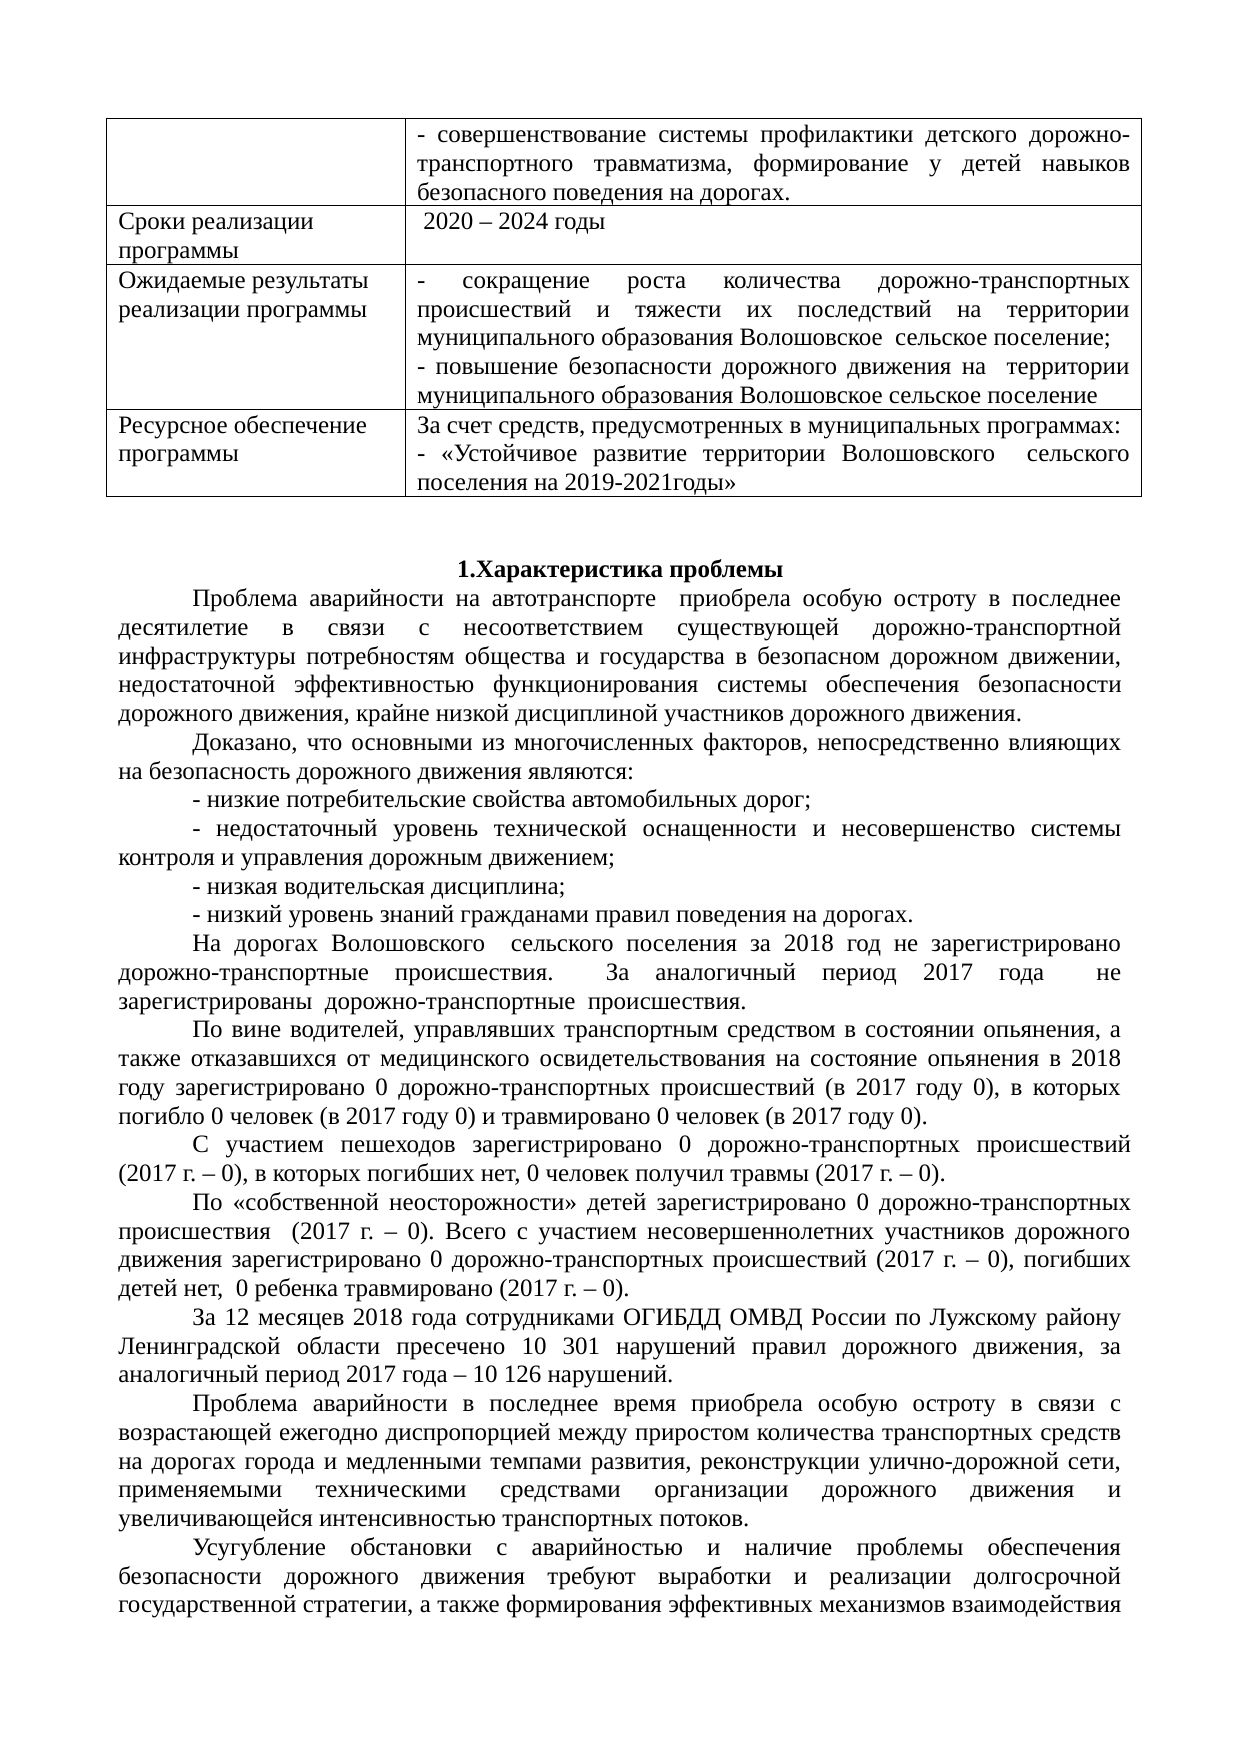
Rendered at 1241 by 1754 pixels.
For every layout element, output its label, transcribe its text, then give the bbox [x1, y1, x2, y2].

text 1.Характеристика проблемы [118, 554, 1122, 583]
text - низкий уровень знаний гражданами правил поведения на дорогах. [118, 899, 1122, 928]
text На дорогах Волошовского сельского поселения за 2018 год не зарегистрировано дорожно-транспортные происшествия. За аналогичный период 2017 года не зарегистрированы дорожно-транспортные происшествия. [118, 928, 1122, 1014]
table_cell [107, 119, 405, 205]
text - низкие потребительские свойства автомобильных дорог; [118, 784, 1122, 813]
text Проблема аварийности на автотранспорте приобрела особую остроту в последнее десятилетие в связи с несоответствием существующей дорожно-транспортной инфраструктуры потребностям общества и государства в безопасном дорожном движении, недостаточной эффективностью функционирования системы обеспечения безопасности дорожного движения, крайне низкой дисциплиной участников дорожного движения. [118, 583, 1122, 727]
text За 12 месяцев 2018 года сотрудниками ОГИБДД ОМВД России по Лужскому району Ленинградской области пресечено 10 301 нарушений правил дорожного движения, за аналогичный период 2017 года – 10 126 нарушений. [118, 1302, 1122, 1388]
text По вине водителей, управлявших транспортным средством в состоянии опьянения, а также отказавшихся от медицинского освидетельствования на состояние опьянения в 2018 году зарегистрировано 0 дорожно-транспортных происшествий (в 2017 году 0), в которых погибло 0 человек (в 2017 году 0) и травмировано 0 человек (в 2017 году 0). [118, 1014, 1122, 1129]
table_cell Сроки реализации программы [107, 206, 405, 264]
table_cell Ресурсное обеспечение программы [107, 410, 405, 496]
text - недостаточный уровень технической оснащенности и несовершенство системы контроля и управления дорожным движением; [118, 813, 1122, 871]
table_cell - совершенствование системы профилактики детского дорожно-транспортного травматизма, формирование у детей навыков безопасного поведения на дорогах. [406, 119, 1141, 205]
table_cell Ожидаемые результаты реализации программы [107, 265, 405, 409]
text Доказано, что основными из многочисленных факторов, непосредственно влияющих на безопасность дорожного движения являются: [118, 727, 1122, 784]
text С участием пешеходов зарегистрировано 0 дорожно-транспортных происшествий (2017 г. – 0), в которых погибших нет, 0 человек получил травмы (2017 г. – 0). [118, 1129, 1132, 1187]
table_cell За счет средств, предусмотренных в муниципальных программах: - «Устойчивое развитие территории Волошовского сельского поселения на 2019-2021годы» [406, 410, 1141, 496]
text Проблема аварийности в последнее время приобрела особую остроту в связи с возрастающей ежегодно диспропорцией между приростом количества транспортных средств на дорогах города и медленными темпами развития, реконструкции улично-дорожной сети, применяемыми техническими средствами организации дорожного движения и увеличивающейся интенсивностью транспортных потоков. [118, 1388, 1122, 1532]
text По «собственной неосторожности» детей зарегистрировано 0 дорожно-транспортных происшествия (2017 г. – 0). Всего с участием несовершеннолетних участников дорожного движения зарегистрировано 0 дорожно-транспортных происшествий (2017 г. – 0), погибших детей нет, 0 ребенка травмировано (2017 г. – 0). [118, 1187, 1132, 1302]
table_cell 2020 – 2024 годы [406, 206, 1141, 264]
text - низкая водительская дисциплина; [118, 871, 1122, 899]
text Усугубление обстановки с аварийностью и наличие проблемы обеспечения безопасности дорожного движения требуют выработки и реализации долгосрочной государственной стратегии, а также формирования эффективных механизмов взаимодействия [118, 1532, 1122, 1618]
table_cell - сокращение роста количества дорожно-транспортных происшествий и тяжести их последствий на территории муниципального образования Волошовское сельское поселение; - повышение безопасности дорожного движения на территории муниципального образования Волошовское сельское поселение [406, 265, 1141, 409]
